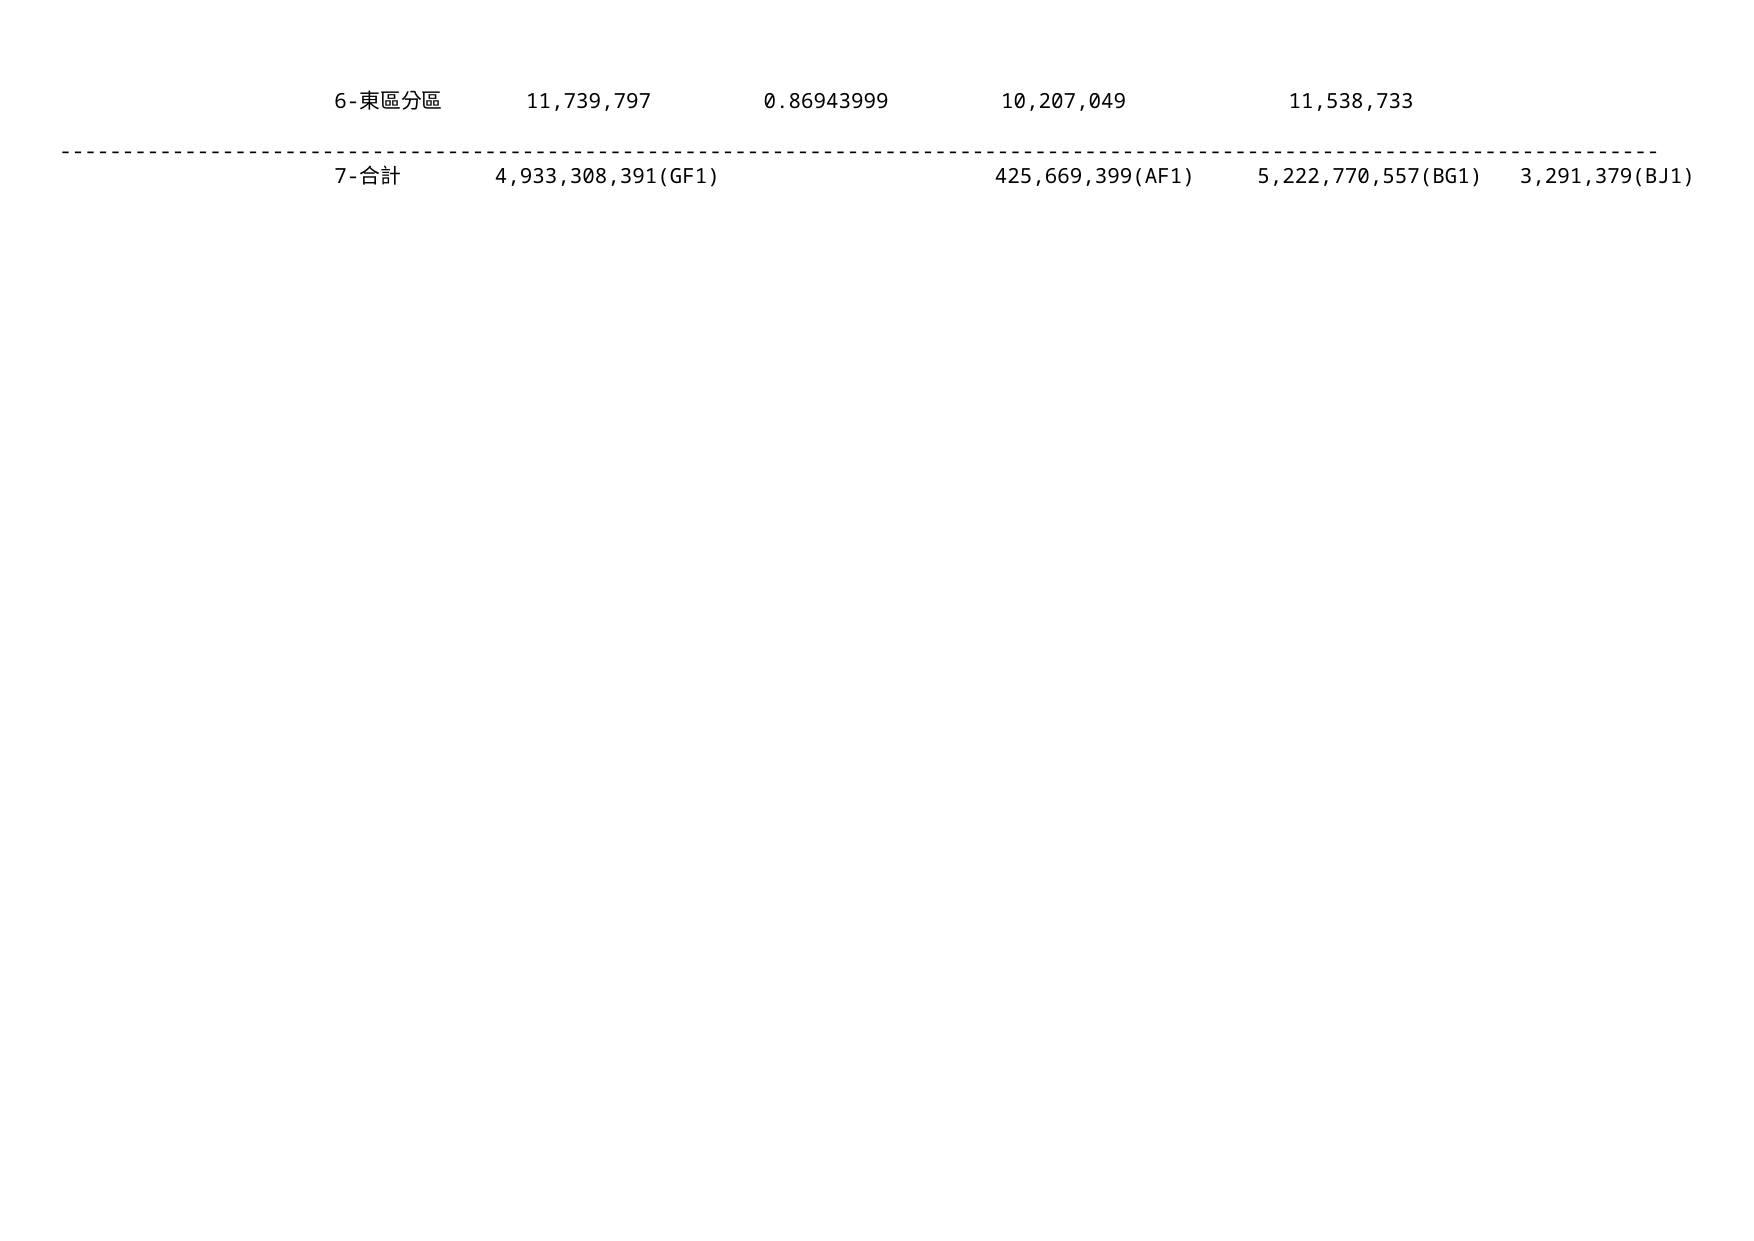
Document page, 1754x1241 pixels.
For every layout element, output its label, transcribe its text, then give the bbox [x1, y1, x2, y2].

text 6-東區分區 11,739,797 0.86943999 10,207,049 11,538,733 [59, 89, 1695, 114]
text -------------------------------------------------------------------------------------------------------------------------------- [59, 114, 1695, 164]
text 7-合計 4,933,308,391(GF1) 425,669,399(AF1) 5,222,770,557(BG1) 3,291,379(BJ1) [59, 164, 1695, 189]
